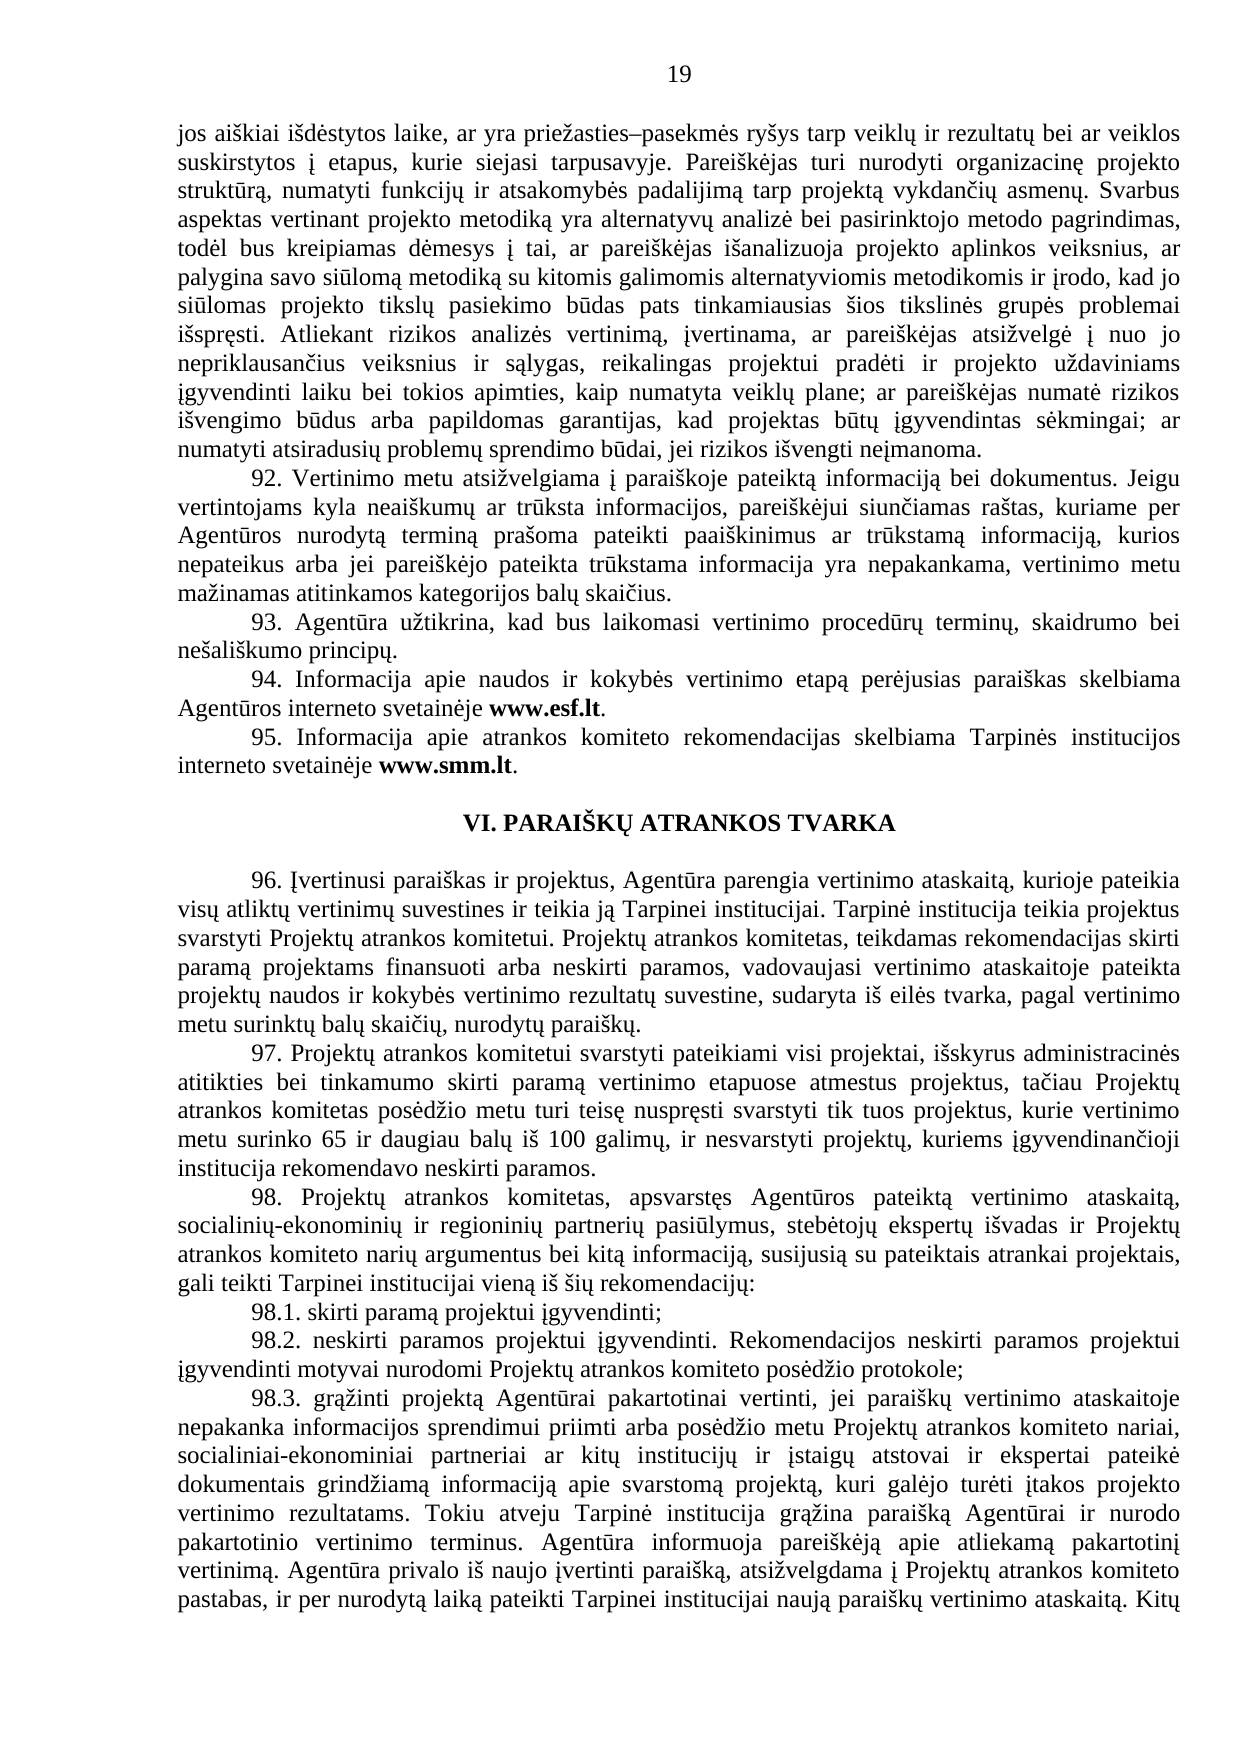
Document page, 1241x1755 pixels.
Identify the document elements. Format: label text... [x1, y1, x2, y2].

text jos aiškiai išdėstytos laike, ar yra priežasties–pasekmės ryšys tarp veiklų ir rezultatų bei ar veiklos suskirstytos į etapus, kurie siejasi tarpusavyje. Pareiškėjas turi nurodyti organizacinę projekto struktūrą, numatyti funkcijų ir atsakomybės padalijimą tarp projektą vykdančių asmenų. Svarbus aspektas vertinant projekto metodiką yra alternatyvų analizė bei pasirinktojo metodo pagrindimas, todėl bus kreipiamas dėmesys į tai, ar pareiškėjas išanalizuoja projekto aplinkos veiksnius, ar palygina savo siūlomą metodiką su kitomis galimomis alternatyviomis metodikomis ir įrodo, kad jo siūlomas projekto tikslų pasiekimo būdas pats tinkamiausias šios tikslinės grupės problemai išspręsti. Atliekant rizikos analizės vertinimą, įvertinama, ar pareiškėjas atsižvelgė į nuo jo nepriklausančius veiksnius ir sąlygas, reikalingas projektui pradėti ir projekto uždaviniams įgyvendinti laiku bei tokios apimties, kaip numatyta veiklų plane; ar pareiškėjas numatė rizikos išvengimo būdus arba papildomas garantijas, kad projektas būtų įgyvendintas sėkmingai; ar numatyti atsiradusių problemų sprendimo būdai, jei rizikos išvengti neįmanoma. [177, 118, 1181, 463]
text 98.3. grąžinti projektą Agentūrai pakartotinai vertinti, jei paraiškų vertinimo ataskaitoje nepakanka informacijos sprendimui priimti arba posėdžio metu Projektų atrankos komiteto nariai, socialiniai-ekonominiai partneriai ar kitų institucijų ir įstaigų atstovai ir ekspertai pateikė dokumentais grindžiamą informaciją apie svarstomą projektą, kuri galėjo turėti įtakos projekto vertinimo rezultatams. Tokiu atveju Tarpinė institucija grąžina paraišką Agentūrai ir nurodo pakartotinio vertinimo terminus. Agentūra informuoja pareiškėją apie atliekamą pakartotinį vertinimą. Agentūra privalo iš naujo įvertinti paraišką, atsižvelgdama į Projektų atrankos komiteto pastabas, ir per nurodytą laiką pateikti Tarpinei institucijai naują paraiškų vertinimo ataskaitą. Kitų [177, 1383, 1181, 1613]
text 98.1. skirti paramą projektui įgyvendinti; [177, 1297, 1181, 1326]
text 93. Agentūra užtikrina, kad bus laikomasi vertinimo procedūrų terminų, skaidrumo bei nešališkumo principų. [177, 607, 1181, 664]
text VI. PARAIŠKŲ ATRANKOS TVARKA [177, 808, 1181, 837]
text 98.2. neskirti paramos projektui įgyvendinti. Rekomendacijos neskirti paramos projektui įgyvendinti motyvai nurodomi Projektų atrankos komiteto posėdžio protokole; [177, 1326, 1181, 1383]
text 97. Projektų atrankos komitetui svarstyti pateikiami visi projektai, išskyrus administracinės atitikties bei tinkamumo skirti paramą vertinimo etapuose atmestus projektus, tačiau Projektų atrankos komitetas posėdžio metu turi teisę nuspręsti svarstyti tik tuos projektus, kurie vertinimo metu surinko 65 ir daugiau balų iš 100 galimų, ir nesvarstyti projektų, kuriems įgyvendinančioji institucija rekomendavo neskirti paramos. [177, 1038, 1181, 1182]
text 95. Informacija apie atrankos komiteto rekomendacijas skelbiama Tarpinės institucijos interneto svetainėje www.smm.lt. [177, 722, 1181, 779]
text 94. Informacija apie naudos ir kokybės vertinimo etapą perėjusias paraiškas skelbiama Agentūros interneto svetainėje www.esf.lt. [177, 664, 1181, 722]
text 92. Vertinimo metu atsižvelgiama į paraiškoje pateiktą informaciją bei dokumentus. Jeigu vertintojams kyla neaiškumų ar trūksta informacijos, pareiškėjui siunčiamas raštas, kuriame per Agentūros nurodytą terminą prašoma pateikti paaiškinimus ar trūkstamą informaciją, kurios nepateikus arba jei pareiškėjo pateikta trūkstama informacija yra nepakankama, vertinimo metu mažinamas atitinkamos kategorijos balų skaičius. [177, 463, 1181, 607]
text 96. Įvertinusi paraiškas ir projektus, Agentūra parengia vertinimo ataskaitą, kurioje pateikia visų atliktų vertinimų suvestines ir teikia ją Tarpinei institucijai. Tarpinė institucija teikia projektus svarstyti Projektų atrankos komitetui. Projektų atrankos komitetas, teikdamas rekomendacijas skirti paramą projektams finansuoti arba neskirti paramos, vadovaujasi vertinimo ataskaitoje pateikta projektų naudos ir kokybės vertinimo rezultatų suvestine, sudaryta iš eilės tvarka, pagal vertinimo metu surinktų balų skaičių, nurodytų paraiškų. [177, 866, 1181, 1038]
text 98. Projektų atrankos komitetas, apsvarstęs Agentūros pateiktą vertinimo ataskaitą, socialinių-ekonominių ir regioninių partnerių pasiūlymus, stebėtojų ekspertų išvadas ir Projektų atrankos komiteto narių argumentus bei kitą informaciją, susijusią su pateiktais atrankai projektais, gali teikti Tarpinei institucijai vieną iš šių rekomendacijų: [177, 1182, 1181, 1297]
